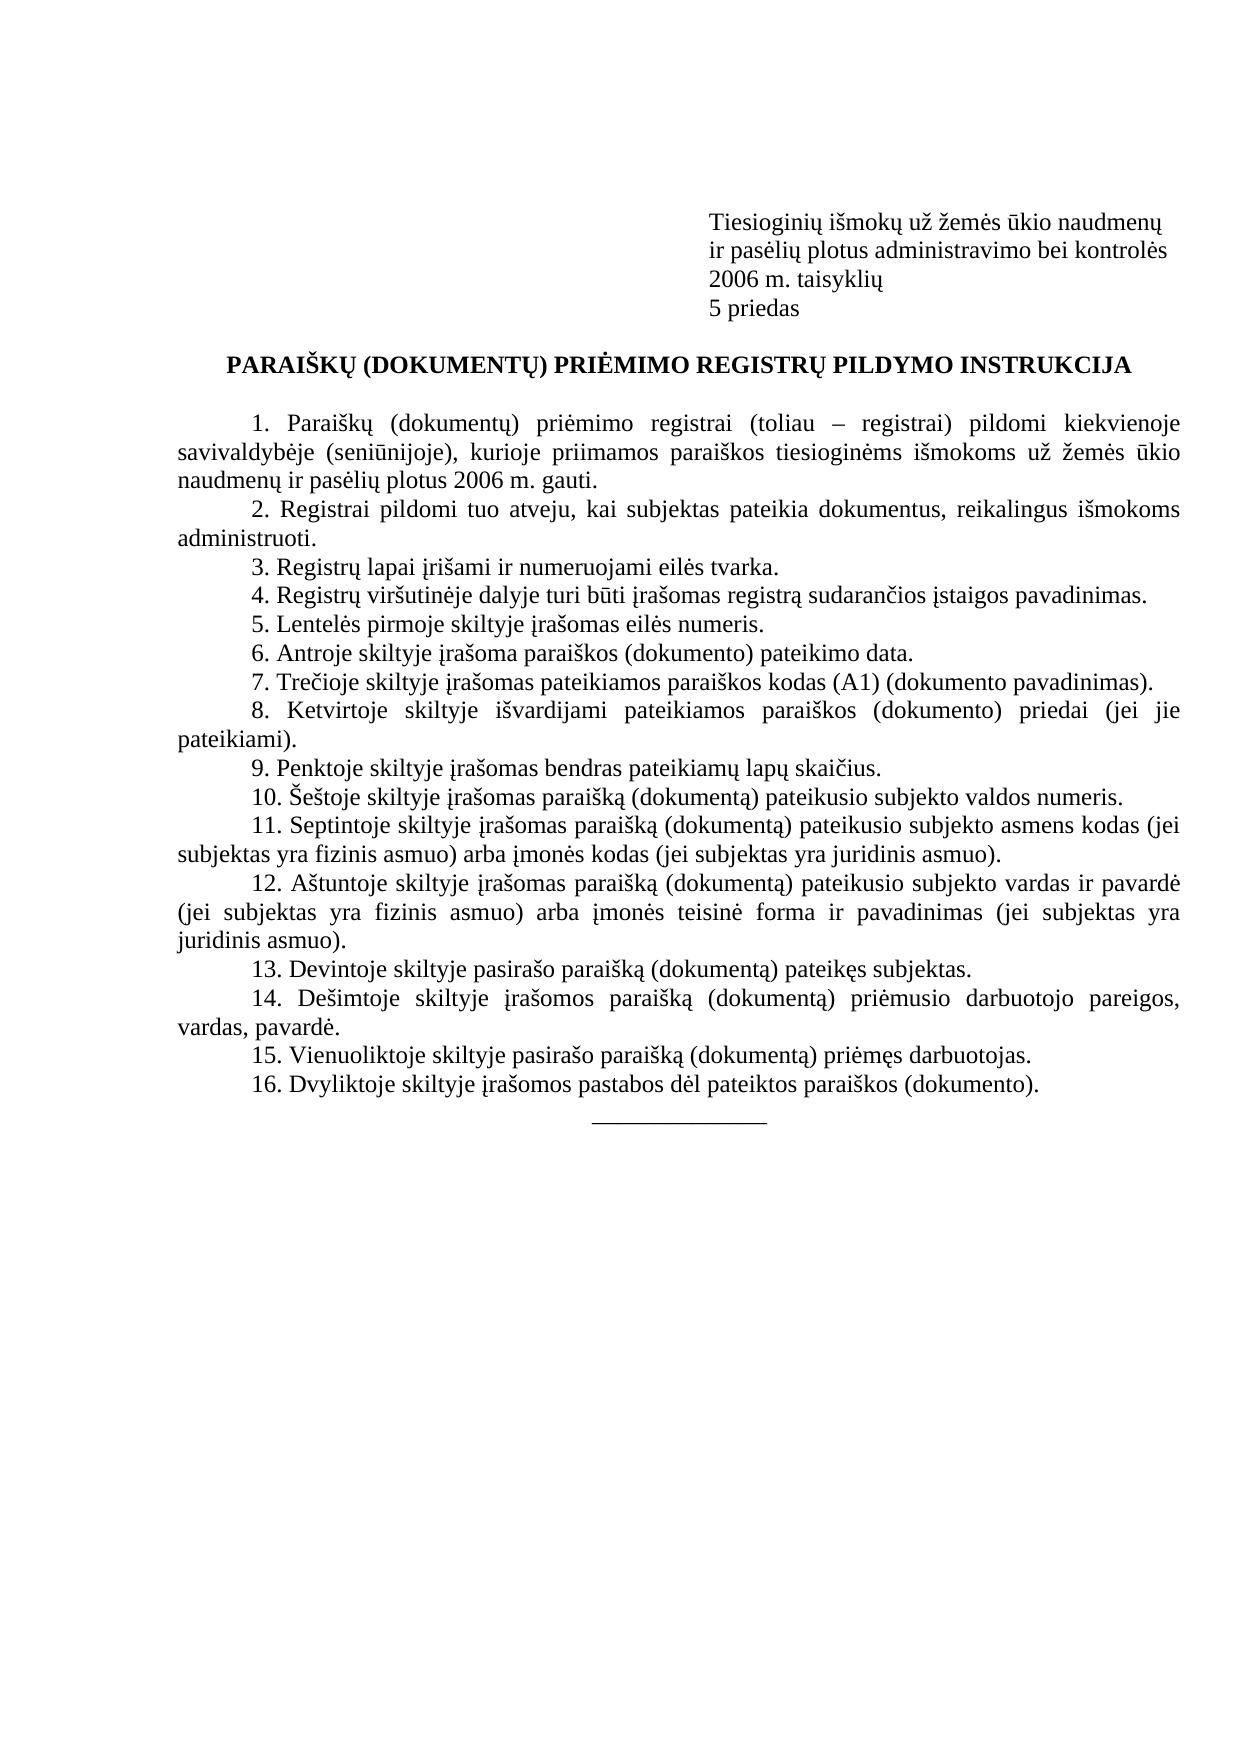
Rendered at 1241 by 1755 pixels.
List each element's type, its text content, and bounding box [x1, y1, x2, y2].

text 16. Dvyliktoje skiltyje įrašomos pastabos dėl pateiktos paraiškos (dokumento). [177, 1069, 1181, 1098]
text PARAIŠKŲ (DOKUMENTŲ) PRIĖMIMO REGISTRŲ PILDYMO INSTRUKCIJA [177, 350, 1181, 379]
text 5. Lentelės pirmoje skiltyje įrašomas eilės numeris. [177, 609, 1181, 638]
text 11. Septintoje skiltyje įrašomas paraišką (dokumentą) pateikusio subjekto asmens kodas (jei subjektas yra fizinis asmuo) arba įmonės kodas (jei subjektas yra juridinis asmuo). [177, 810, 1181, 868]
text Tiesioginių išmokų už žemės ūkio naudmenų [177, 207, 1181, 235]
text 2. Registrai pildomi tuo atveju, kai subjektas pateikia dokumentus, reikalingus išmokoms administruoti. [177, 494, 1181, 552]
text 2006 m. taisyklių [177, 264, 1181, 293]
text 14. Dešimtoje skiltyje įrašomos paraišką (dokumentą) priėmusio darbuotojo pareigos, vardas, pavardė. [177, 983, 1181, 1040]
text 15. Vienuoliktoje skiltyje pasirašo paraišką (dokumentą) priėmęs darbuotojas. [177, 1040, 1181, 1069]
text 4. Registrų viršutinėje dalyje turi būti įrašomas registrą sudarančios įstaigos pavadinimas. [177, 580, 1181, 609]
text 7. Trečioje skiltyje įrašomas pateikiamos paraiškos kodas (A1) (dokumento pavadinimas). [177, 667, 1181, 695]
text 12. Aštuntoje skiltyje įrašomas paraišką (dokumentą) pateikusio subjekto vardas ir pavardė (jei subjektas yra fizinis asmuo) arba įmonės teisinė forma ir pavadinimas (jei subjektas yra juridinis asmuo). [177, 868, 1181, 954]
text 1. Paraiškų (dokumentų) priėmimo registrai (toliau – registrai) pildomi kiekvienoje savivaldybėje (seniūnijoje), kurioje priimamos paraiškos tiesioginėms išmokoms už žemės ūkio naudmenų ir pasėlių plotus 2006 m. gauti. [177, 408, 1181, 494]
text 8. Ketvirtoje skiltyje išvardijami pateikiamos paraiškos (dokumento) priedai (jei jie pateikiami). [177, 695, 1181, 753]
text 13. Devintoje skiltyje pasirašo paraišką (dokumentą) pateikęs subjektas. [177, 954, 1181, 983]
text ______________ [177, 1098, 1181, 1127]
text 6. Antroje skiltyje įrašoma paraiškos (dokumento) pateikimo data. [177, 638, 1181, 667]
text 3. Registrų lapai įrišami ir numeruojami eilės tvarka. [177, 552, 1181, 580]
text 9. Penktoje skiltyje įrašomas bendras pateikiamų lapų skaičius. [177, 753, 1181, 782]
text 5 priedas [177, 293, 1181, 322]
text ir pasėlių plotus administravimo bei kontrolės [177, 235, 1181, 264]
text 10. Šeštoje skiltyje įrašomas paraišką (dokumentą) pateikusio subjekto valdos numeris. [177, 782, 1181, 810]
